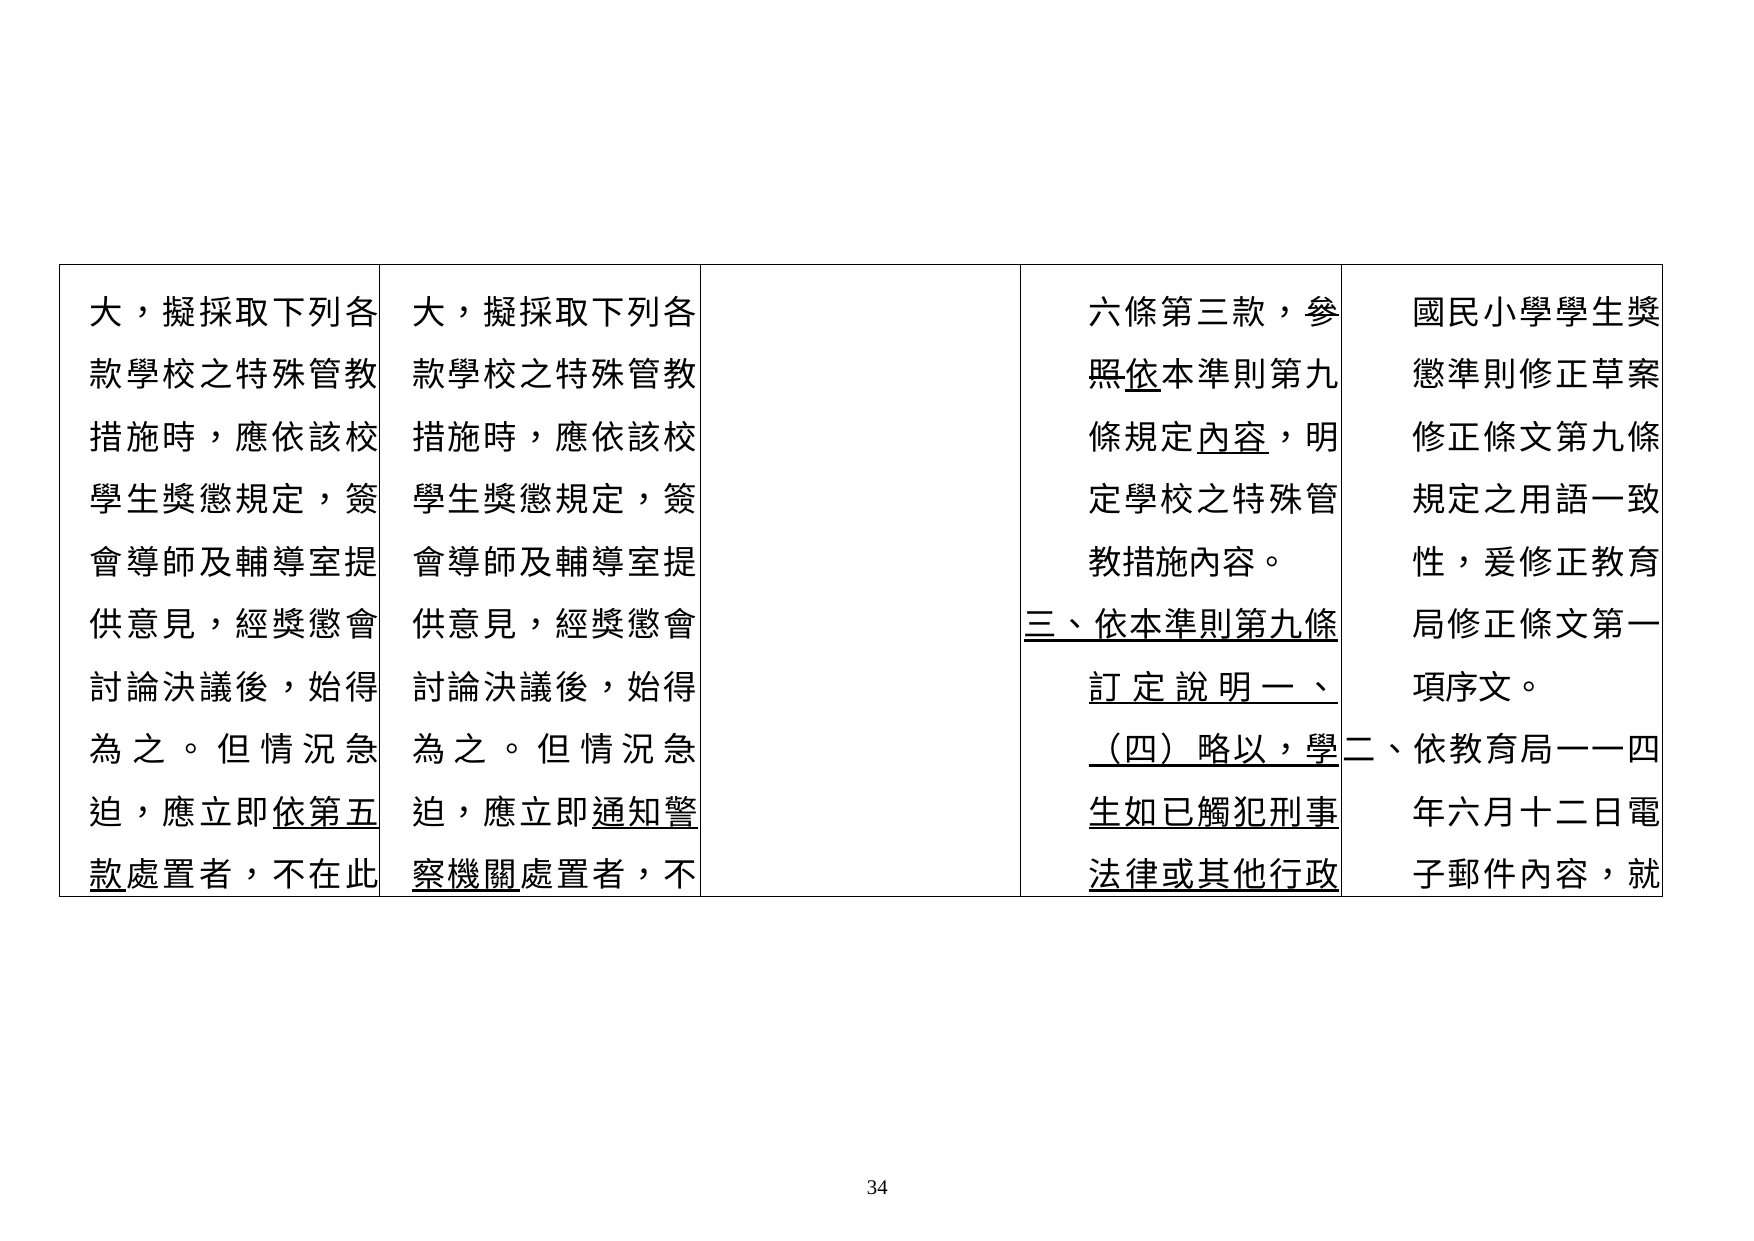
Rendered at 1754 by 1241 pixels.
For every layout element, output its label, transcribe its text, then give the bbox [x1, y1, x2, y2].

table_cell 六條第三款，參照依本準則第九條規定內容，明定學校之特殊管教措施內容。 三、依本準則第九條訂定說明一、（四）略以，學生如已觸犯刑事法律或其他行政 [1021, 265, 1341, 896]
table_cell [701, 265, 1020, 896]
table_cell 大，擬採取下列各款學校之特殊管教措施時，應依該校學生獎懲規定，簽會導師及輔導室提供意見，經獎懲會討論決議後，始得為之。但情況急迫，應立即通知警察機關處置者，不 [380, 265, 700, 896]
table_cell 國民小學學生獎懲準則修正草案修正條文第九條規定之用語一致性，爰修正教育局修正條文第一項序文。 二、依教育局一一四年六月十二日電子郵件內容，就 [1342, 265, 1662, 896]
table_cell 大，擬採取下列各款學校之特殊管教措施時，應依該校學生獎懲規定，簽會導師及輔導室提供意見，經獎懲會討論決議後，始得為之。但情況急迫，應立即依第五款處置者，不在此 [60, 265, 379, 896]
